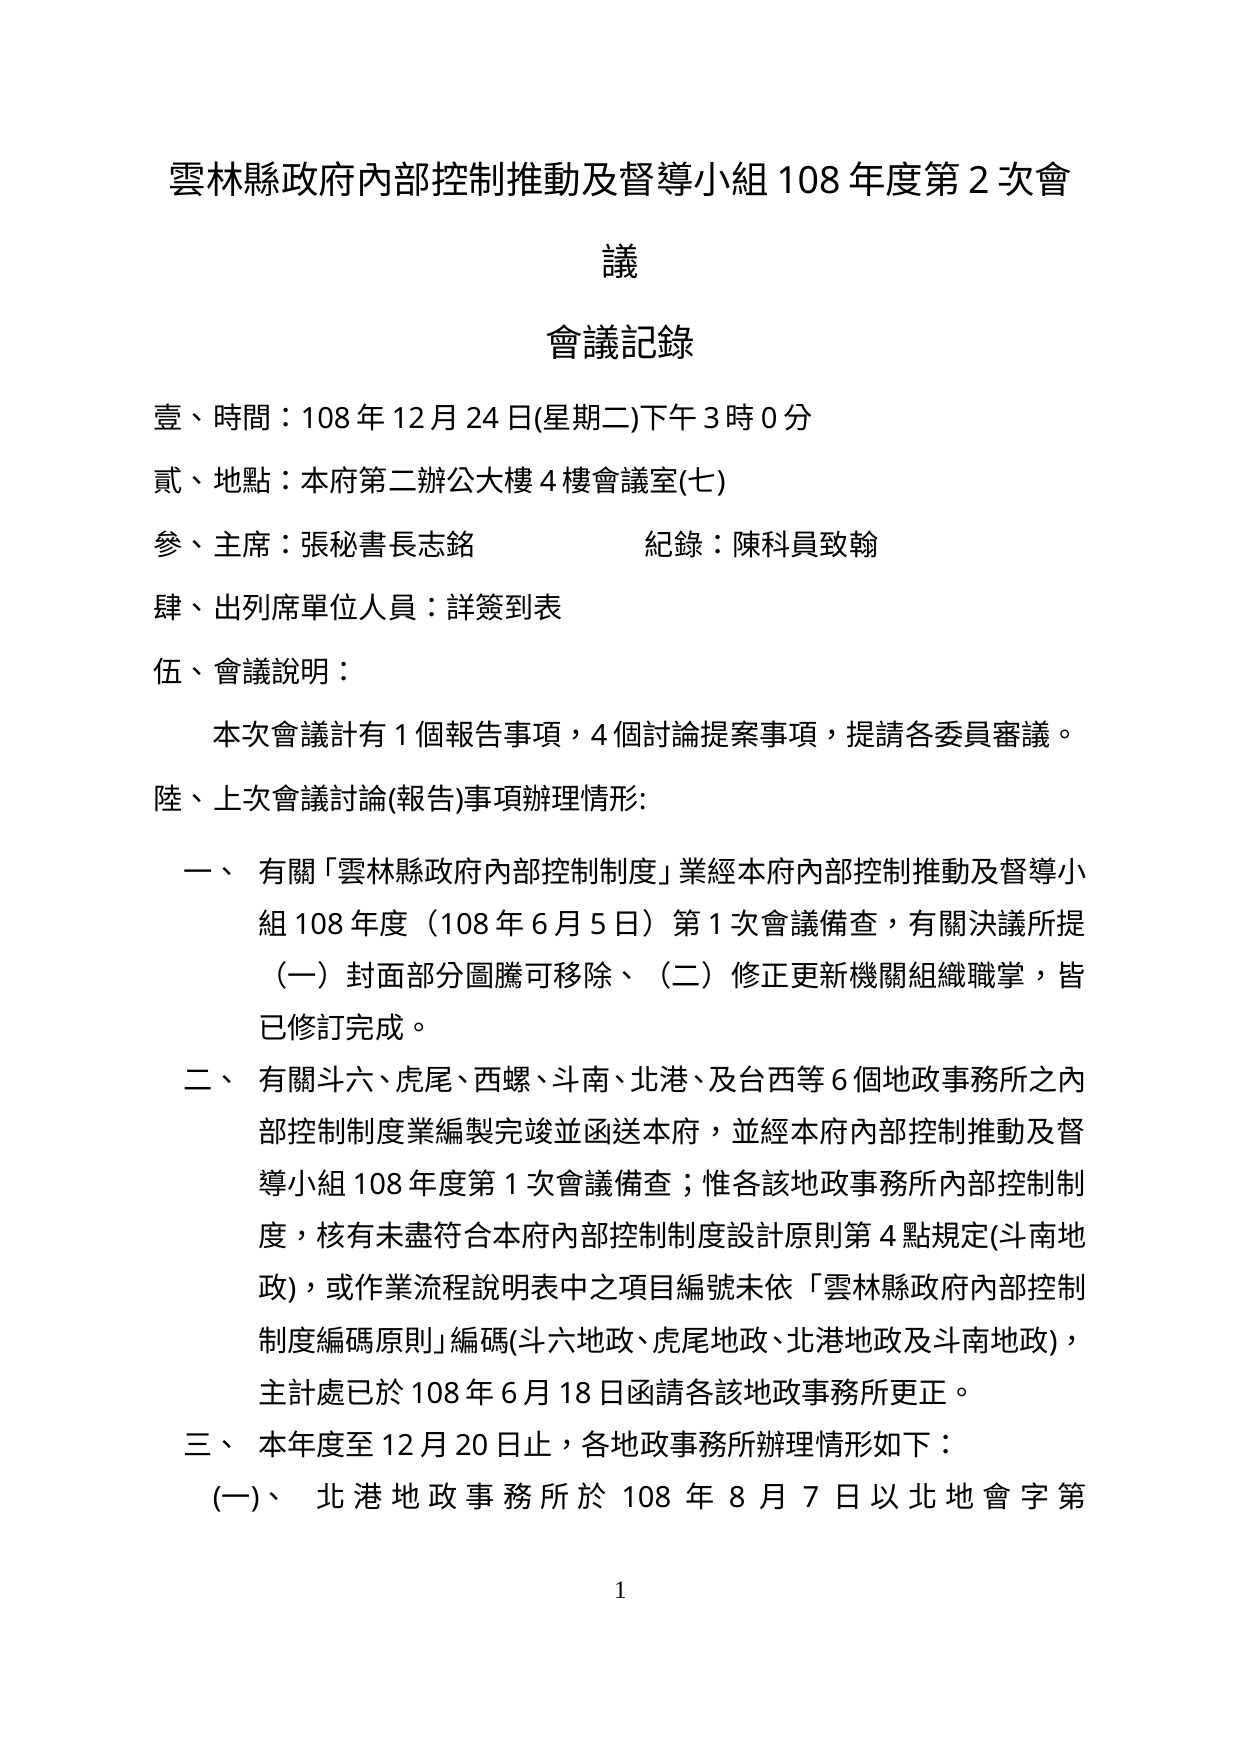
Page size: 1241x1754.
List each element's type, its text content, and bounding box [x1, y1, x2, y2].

list 本年度至12月20日止，各地政事務所辦理情形如下： [183, 1412, 1087, 1464]
list 有關斗六、虎尾、西螺、斗南、北港、及台西等6個地政事務所之內部控制制度業編製完竣並函送本府，並經本府內部控制推動及督導小組108年度第1次會議備查；惟各該地政事務所內部控制制度，核有未盡符合本府內部控制制度設計原則第4點規定(斗南地政)，或作業流程說明表中之項目編號未依「雲林縣政府內部控制制度編碼原則」編碼(斗六地政、虎尾地政、北港地政及斗南地政)，主計處已於108年6月18日函請各該地政事務所更正。 [183, 1047, 1087, 1412]
text 雲林縣政府內部控制推動及督導小組108年度第2次會議 [153, 150, 1087, 286]
list 出列席單位人員：詳簽到表 [153, 585, 1087, 627]
list 地點：本府第二辦公大樓4樓會議室(七) [153, 458, 1087, 500]
list 北港地政事務所於108年8月7日以北地會字第 [213, 1464, 1087, 1516]
list 上次會議討論(報告)事項辦理情形: [153, 775, 1087, 818]
text 本次會議計有1個報告事項，4個討論提案事項，提請各委員審議。 [212, 712, 1087, 754]
list 會議說明： [153, 648, 1087, 691]
list 時間：108年12月24日(星期二)下午3時0分 [153, 394, 1087, 437]
list 有關「雲林縣政府內部控制制度」業經本府內部控制推動及督導小組108年度（108年6月5日）第1次會議備查，有關決議所提（一）封面部分圖騰可移除、（二）修正更新機關組織職掌，皆已修訂完成。 [183, 839, 1087, 1047]
text 會議記錄 [153, 313, 1087, 367]
list 主席：張秘書長志銘 紀錄：陳科員致翰 [153, 521, 1087, 564]
